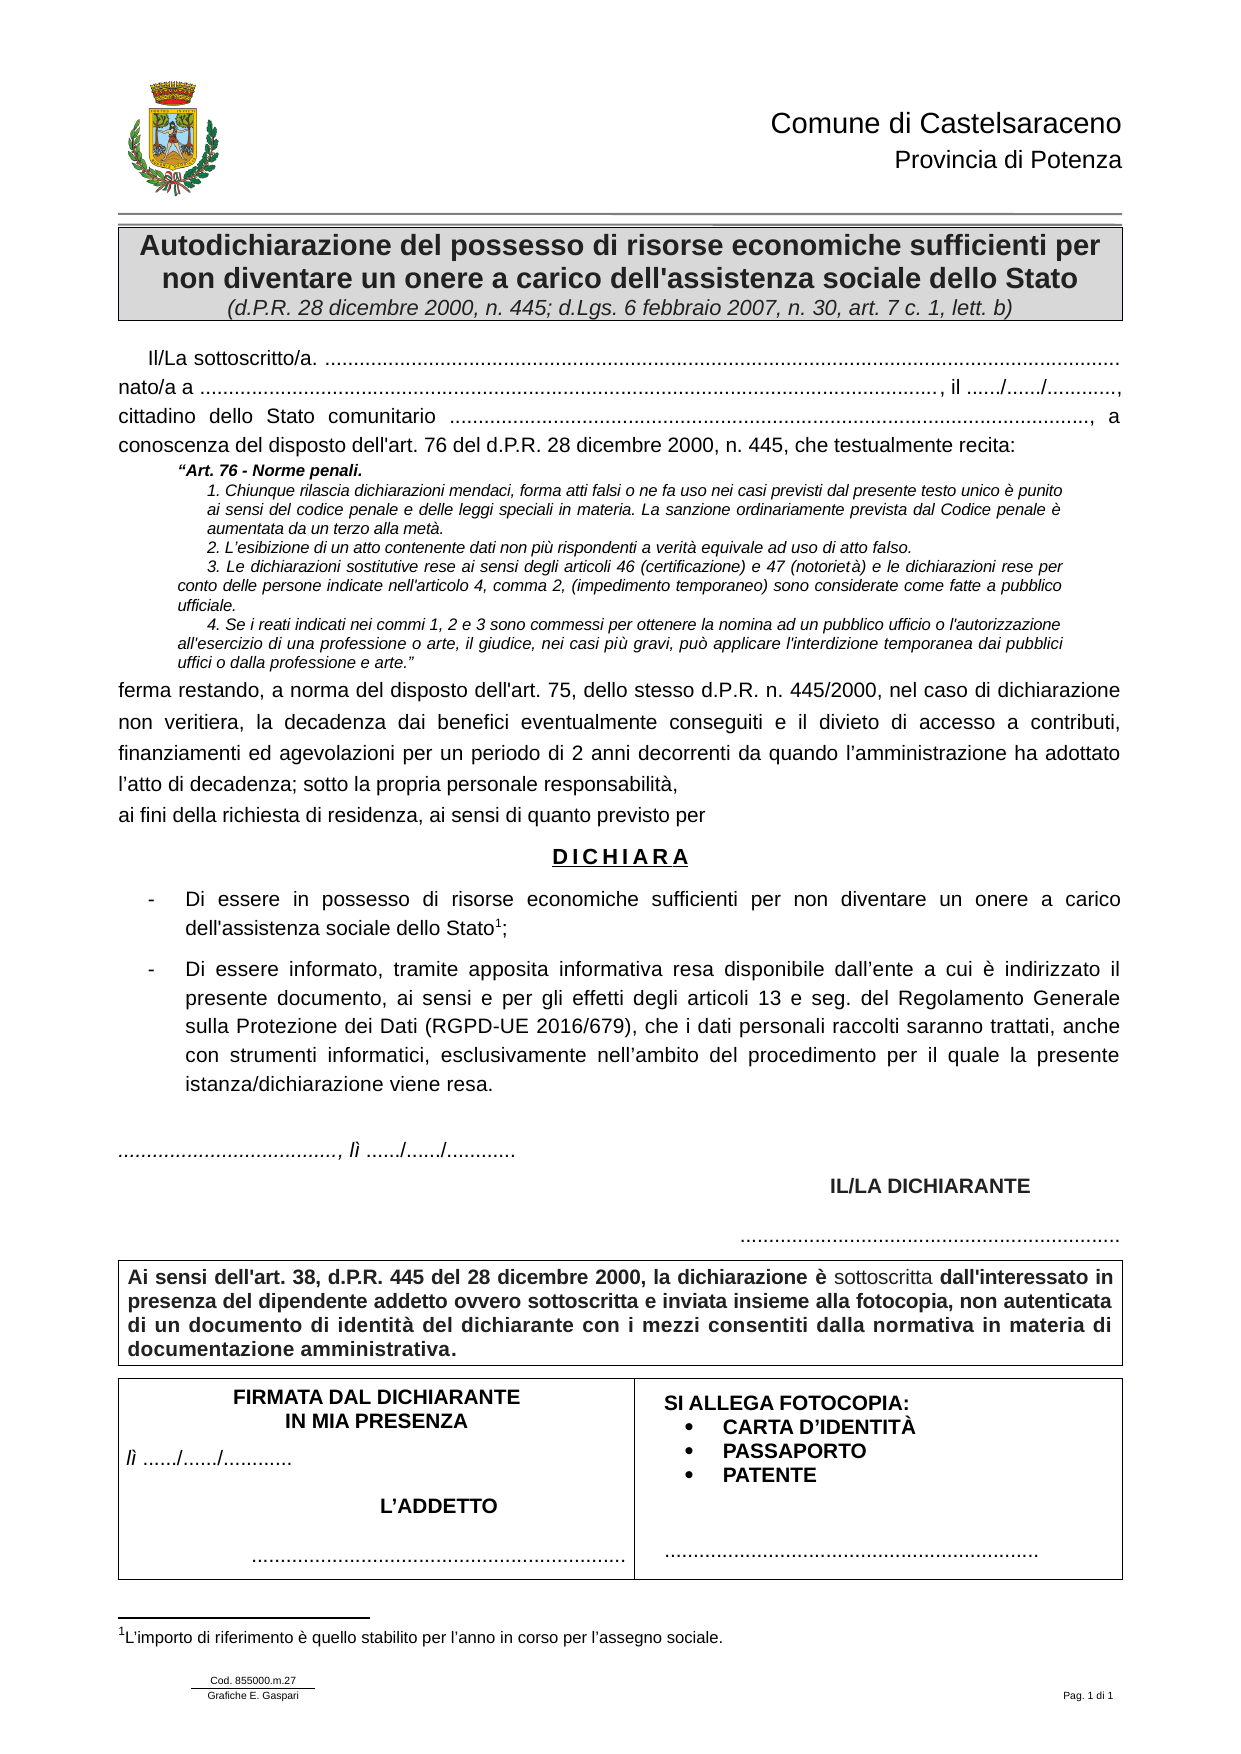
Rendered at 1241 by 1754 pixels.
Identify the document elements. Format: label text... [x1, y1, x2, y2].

text ferma restando, a norma del disposto dell'art. 75, dello stesso d.P.R. n. 445/2000, nel caso di dichiarazione non veritiera, la decadenza dai benefici eventualmente conseguiti e il divieto di accesso a contributi, finanziamenti ed agevolazioni per un periodo di 2 anni decorrenti da quando l’amministrazione ha adottato l’atto di decadenza; sotto la propria personale responsabilità, [118, 678, 1122, 796]
text “Art. 76 - Norme penali. [177, 461, 1063, 480]
table_header Autodichiarazione del possesso di risorse economiche sufficienti per non diventare un onere a carico dell'assistenza sociale dello Stato (d.P.R. 28 dicembre 2000, n. 445; d.Lgs. 6 febbraio 2007, n. 30, art. 7 c. 1, lett. b) [119, 228, 1122, 320]
text Il/La sottoscritto/a. .......................................................................................................................................... nato/a a ................................................................................................................................, il ....../....../............, cittadino dello Stato comunitario ..............................................................................................................., a conoscenza del disposto dell'art. 76 del d.P.R. 28 dicembre 2000, n. 445, che testualmente recita: [118, 346, 1122, 456]
picture [122, 76, 224, 207]
text ......................................, lì ....../....../............ [118, 1138, 1122, 1162]
text ai fini della richiesta di residenza, ai sensi di quanto previsto per [118, 803, 1122, 827]
text .................................................................. [738, 1223, 1122, 1247]
text Comune di Castelsaraceno [224, 106, 1122, 140]
text DICHIARA [118, 844, 1122, 869]
text 4. Se i reati indicati nei commi 1, 2 e 3 sono commessi per ottenere la nomina ad un pubblico ufficio o l'autorizzazione all'esercizio di una professione o arte, il giudice, nei casi più gravi, può applicare l'interdizione temporanea dai pubblici uffici o dalla professione e arte.” [177, 614, 1063, 672]
text IL/LA DICHIARANTE [738, 1174, 1122, 1198]
list Di essere informato, tramite apposita informativa resa disponibile dall’ente a cui è indirizzato il presente documento, ai sensi e per gli effetti degli articoli 13 e seg. del Regolamento Generale sulla Protezione dei Dati (RGPD-UE 2016/679), che i dati personali raccolti saranno trattati, anche con strumenti informatici, esclusivamente nell’ambito del procedimento per il quale la presente istanza/dichiarazione viene resa. [148, 957, 1122, 1096]
text 3. Le dichiarazioni sostitutive rese ai sensi degli articoli 46 (certificazione) e 47 (notorietà) e le dichiarazioni rese per conto delle persone indicate nell'articolo 4, comma 2, (impedimento temporaneo) sono considerate come fatte a pubblico ufficiale. [177, 557, 1063, 614]
list L’importo di riferimento è quello stabilito per l’anno in corso per l’assegno sociale. [118, 1624, 1122, 1648]
text 2. L’esibizione di un atto contenente dati non più rispondenti a verità equivale ad uso di atto falso. [207, 538, 1063, 557]
text Provincia di Potenza [224, 145, 1122, 174]
list Di essere in possesso di risorse economiche sufficienti per non diventare un onere a carico dell'assistenza sociale dello Stato; [148, 887, 1122, 939]
table_header SI ALLEGA FOTOCOPIA: CARTA D’IDENTITÀ PASSAPORTO PATENTE ................................................................. [635, 1379, 1122, 1579]
table_header Ai sensi dell'art. 38, d.P.R. 445 del 28 dicembre 2000, la dichiarazione è sottoscritta dall'interessato in presenza del dipendente addetto ovvero sottoscritta e inviata insieme alla fotocopia, non autenticata di un documento di identità del dichiarante con i mezzi consentiti dalla normativa in materia di documentazione amministrativa. [119, 1261, 1122, 1365]
table_header FIRMATA DAL DICHIARANTE IN MIA PRESENZA lì ....../....../............ L’ADDETTO ................................................................. [119, 1379, 634, 1579]
text 1. Chiunque rilascia dichiarazioni mendaci, forma atti falsi o ne fa uso nei casi previsti dal presente testo unico è punito ai sensi del codice penale e delle leggi speciali in materia. La sanzione ordinariamente prevista dal Codice penale è aumentata da un terzo alla metà. [207, 480, 1063, 538]
